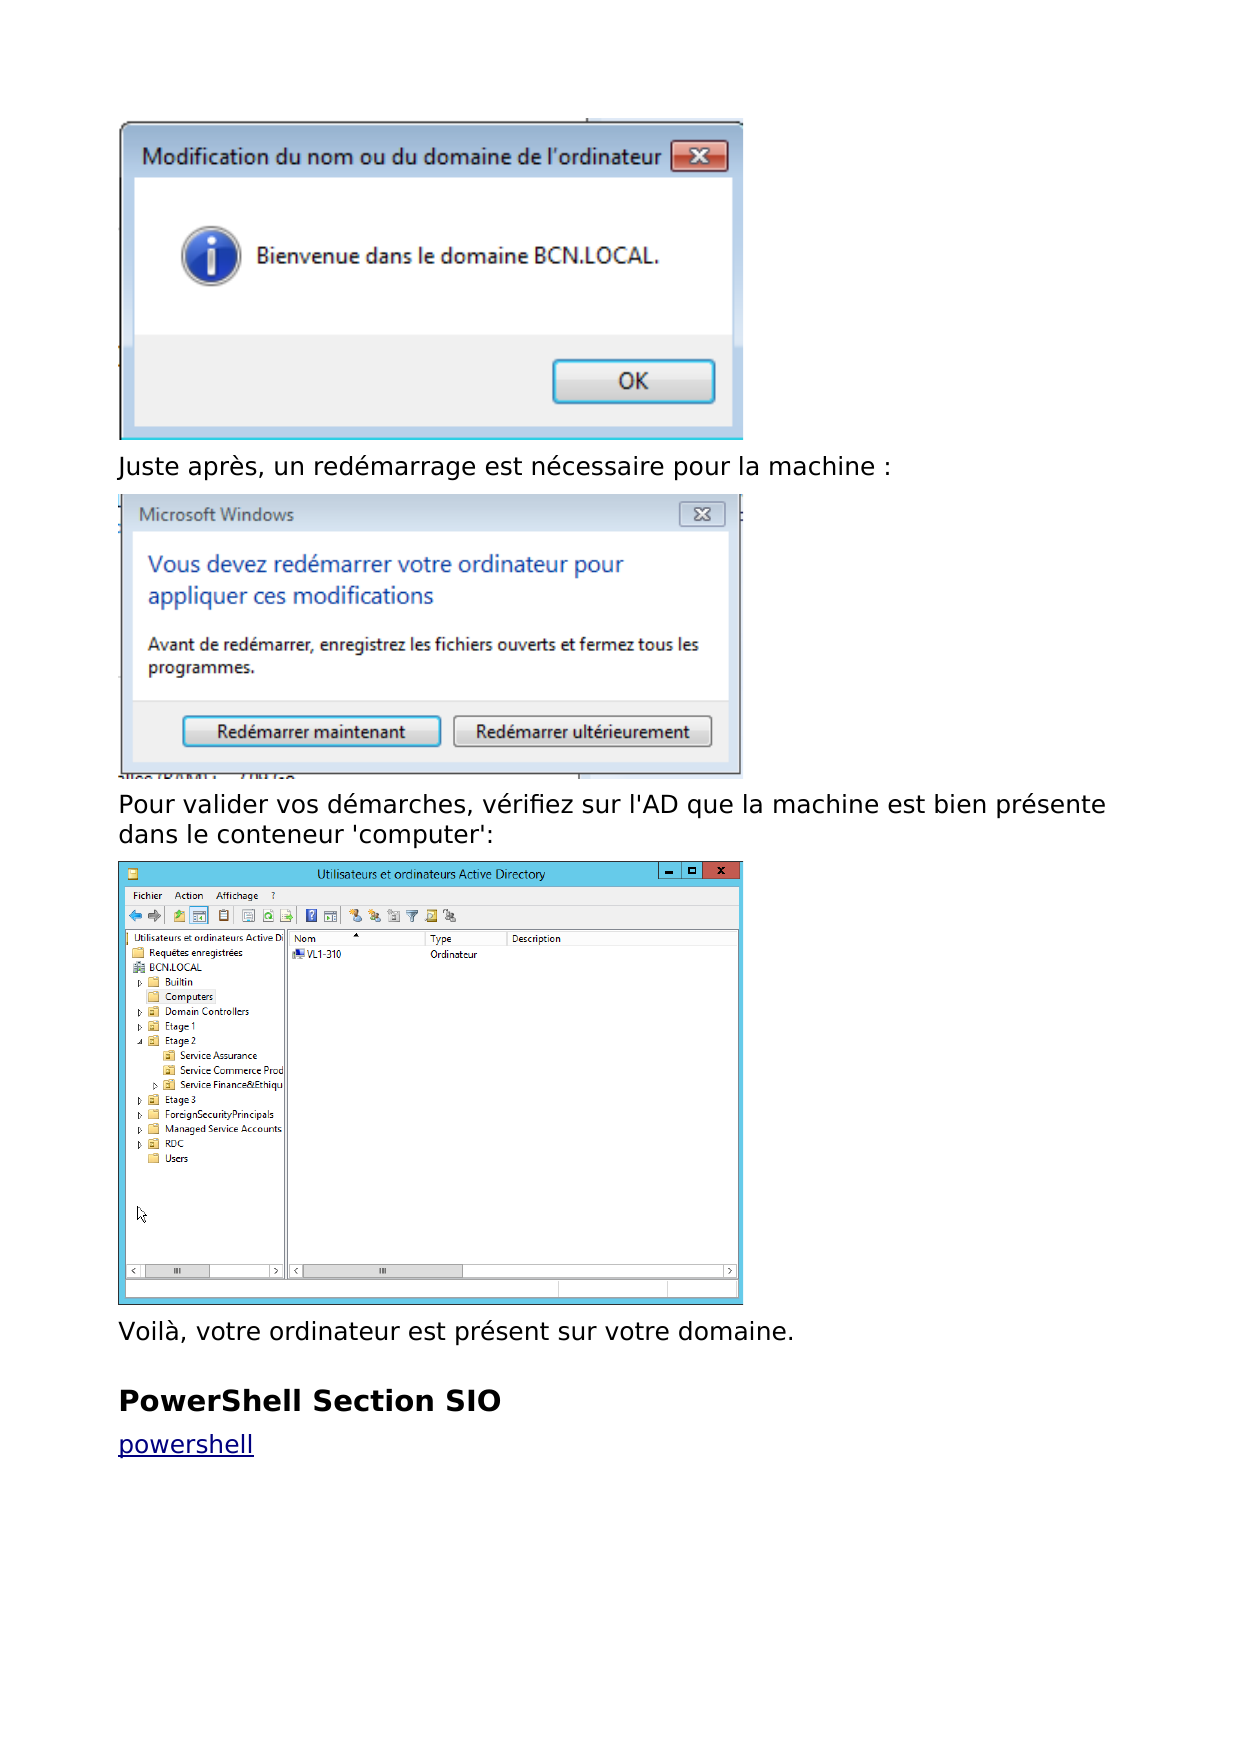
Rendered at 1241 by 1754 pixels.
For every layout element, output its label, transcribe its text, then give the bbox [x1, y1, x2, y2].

picture [118, 494, 744, 779]
text powershell [118, 1430, 1122, 1459]
text Voilà, votre ordinateur est présent sur votre domaine. [118, 1317, 1122, 1346]
text Pour valider vos démarches, vérifiez sur l'AD que la machine est bien présente dans le conteneur 'computer': [118, 791, 1122, 849]
text Juste après, un redémarrage est nécessaire pour la machine : [118, 452, 1122, 482]
picture [118, 861, 744, 1305]
picture [118, 118, 744, 440]
subtitle PowerShell Section SIO [118, 1384, 1122, 1418]
